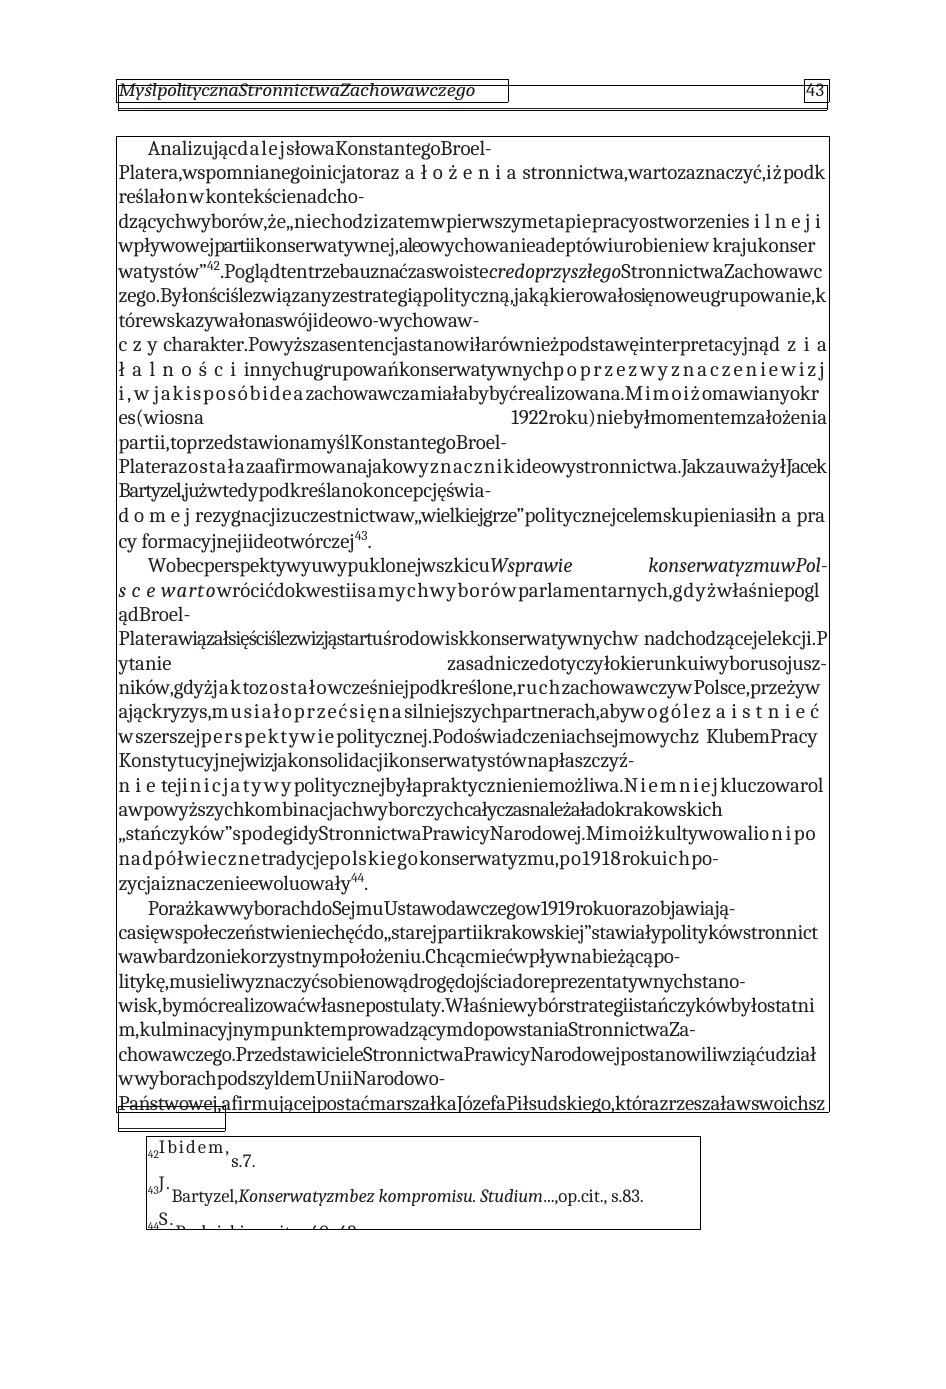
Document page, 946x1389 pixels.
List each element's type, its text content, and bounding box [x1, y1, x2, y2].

text 43 [806, 80, 829, 101]
text PorażkawwyborachdoSejmuUstawodawczegow1919rokuorazobjawiają-casięwspołeczeństwieniechęćdo„starejpartiikrakowskiej”stawiałypolitykówstronnictwawbardzoniekorzystnympołożeniu.Chcącmiećwpływnabieżącąpo-litykę,musieliwyznaczyćsobienowądrogędojściadoreprezentatywnychstano-wisk,bymócrealizowaćwłasnepostulaty.Właśniewybórstrategiistańczykówbyłostatnim,kulminacyjnympunktemprowadzącymdopowstaniaStronnictwaZa-chowawczego.PrzedstawicieleStronnictwaPrawicyNarodowejpostanowiliwziąćudziałwwyborachpodszyldemUniiNarodowo-Państwowej,afirmującejpostaćmarszałkaJózefaPiłsudskiego,którazrzeszaławswoichszeregachliberalnąinte-ligencję45.Wobectegomariażupolitycznego15października1922rokuukazałasięwKrakowietrzeciapublikacjazwiązanazprocesempowstawanianowejpartii. [118, 896, 827, 1112]
text 42Ibidem,s.7. [148, 1137, 700, 1172]
text AnalizującdalejsłowaKonstantegoBroel-Platera,wspomnianegoinicjatorazałożeniastronnictwa,wartozaznaczyć,iżpodkreślałonwkontekścienadcho-dzącychwyborów,że„niechodzizatemwpierwszymetapiepracyostworzeniesilnejiwpływowejpartiikonserwatywnej,aleowychowanieadeptówiurobieniewkrajukonserwatystów”42.PoglądtentrzebauznaćzaswoistecredoprzyszłegoStronnictwaZachowawczego.Byłonściślezwiązanyzestrategiąpolityczną,jakąkierowałosięnoweugrupowanie,którewskazywałonaswójideowo-wychowaw-czycharakter.Powyższasentencjastanowiłarównieżpodstawęinterpretacyjnądziałalnościinnychugrupowańkonserwatywnychpoprzezwyznaczeniewizji,wjakisposóbideazachowawczamiałabybyćrealizowana.Mimoiżomawianyokres(wiosna 1922roku)niebyłmomentemzałożenia partii,toprzedstawionamyślKonstantegoBroel-Platerazostałazaafirmowanajakowyznacznikideowystronnictwa.JakzauważyłJacekBartyzel,jużwtedypodkreślanokoncepcjęświa-domejrezygnacjizuczestnictwaw„wielkiejgrze”politycznejcelemskupieniasiłnapracy formacyjnejiideotwórczej43. [118, 137, 827, 553]
text 43J.Bartyzel,Konserwatyzmbez kompromisu. Studium...,op.cit., s.83. [148, 1172, 700, 1208]
text MyślpolitycznaStronnictwaZachowawczego [119, 86, 508, 101]
text WobecperspektywyuwypuklonejwszkicuWsprawie konserwatyzmuwPol-scewartowrócićdokwestiisamychwyborówparlamentarnych,gdyżwłaśniepoglądBroel-Platerawiązałsięściślezwizjąstartuśrodowiskkonserwatywnychwnadchodzącejelekcji.Pytanie zasadniczedotyczyłokierunkuiwyborusojusz-ników,gdyżjaktozostałowcześniejpodkreślone,ruchzachowawczywPolsce,przeżywająckryzys,musiałoprzećsięnasilniejszychpartnerach,abywogólezaistniećwszerszejperspektywiepolitycznej.PodoświadczeniachsejmowychzKlubemPracyKonstytucyjnejwizjakonsolidacjikonserwatystównapłaszczyź-nietejinicjatywypolitycznejbyłapraktycznieniemożliwa.Niemniejkluczowarolawpowyższychkombinacjachwyborczychcałyczasnależaładokrakowskich [118, 554, 827, 822]
text „stańczyków”spodegidyStronnictwaPrawicyNarodowej.Mimoiżkultywowalioniponadpółwiecznetradycjepolskiegokonserwatyzmu,po1918rokuichpo-zycjaiznaczenieewoluowały44. [118, 822, 827, 896]
text [118, 80, 508, 85]
text 44S.Rudnicki,op.cit.,s.40–42. [148, 1208, 700, 1229]
